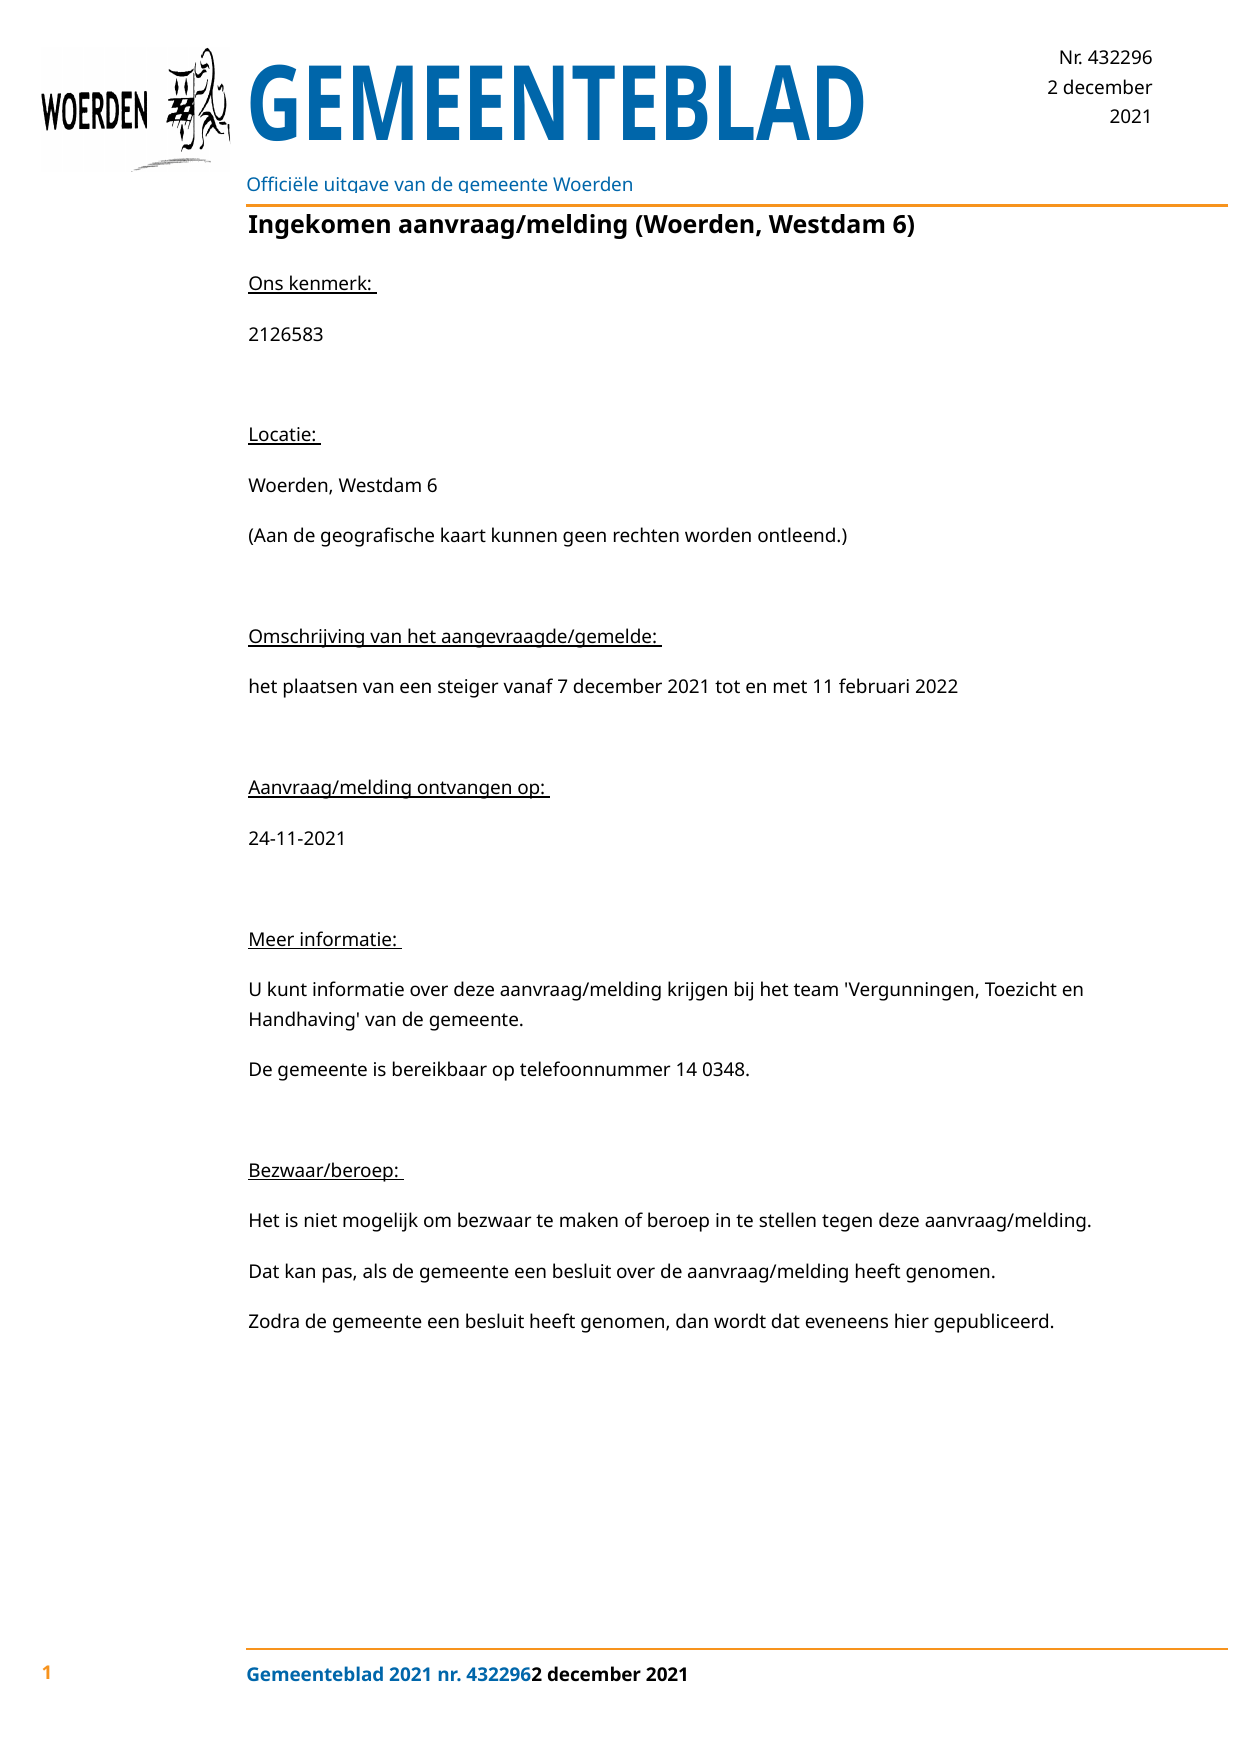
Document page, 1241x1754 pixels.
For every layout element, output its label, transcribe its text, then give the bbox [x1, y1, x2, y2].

text Dat kan pas, als de gemeente een besluit over de aanvraag/melding heeft genomen. [248, 1258, 1152, 1283]
text De gemeente is bereikbaar op telefoonnummer 14 0348. [248, 1056, 1152, 1082]
text Bezwaar/beroep: [248, 1157, 1152, 1183]
text Het is niet mogelijk om bezwaar te maken of beroep in te stellen tegen deze aanvraag/melding. [248, 1207, 1152, 1233]
text het plaatsen van een steiger vanaf 7 december 2021 tot en met 11 februari 2022 [248, 674, 1152, 699]
text Aanvraag/melding ontvangen op: [248, 774, 1152, 800]
text Ingekomen aanvraag/melding (Woerden, Westdam 6) [248, 207, 1152, 241]
text Ons kenmerk: [248, 270, 1152, 296]
text Woerden, Westdam 6 [248, 472, 1152, 498]
picture [41, 47, 231, 172]
text Omschrijving van het aangevraagde/gemelde: [248, 623, 1152, 649]
text U kunt informatie over deze aanvraag/melding krijgen bij het team 'Vergunningen, Toezicht en Handhaving' van de gemeente. [248, 976, 1152, 1031]
text (Aan de geografische kaart kunnen geen rechten worden ontleend.) [248, 522, 1152, 548]
text Zodra de gemeente een besluit heeft genomen, dan wordt dat eveneens hier gepubliceerd. [248, 1308, 1152, 1334]
text Locatie: [248, 422, 1152, 447]
text 24-11-2021 [248, 825, 1152, 851]
text Meer informatie: [248, 926, 1152, 951]
text 2126583 [248, 321, 1152, 346]
